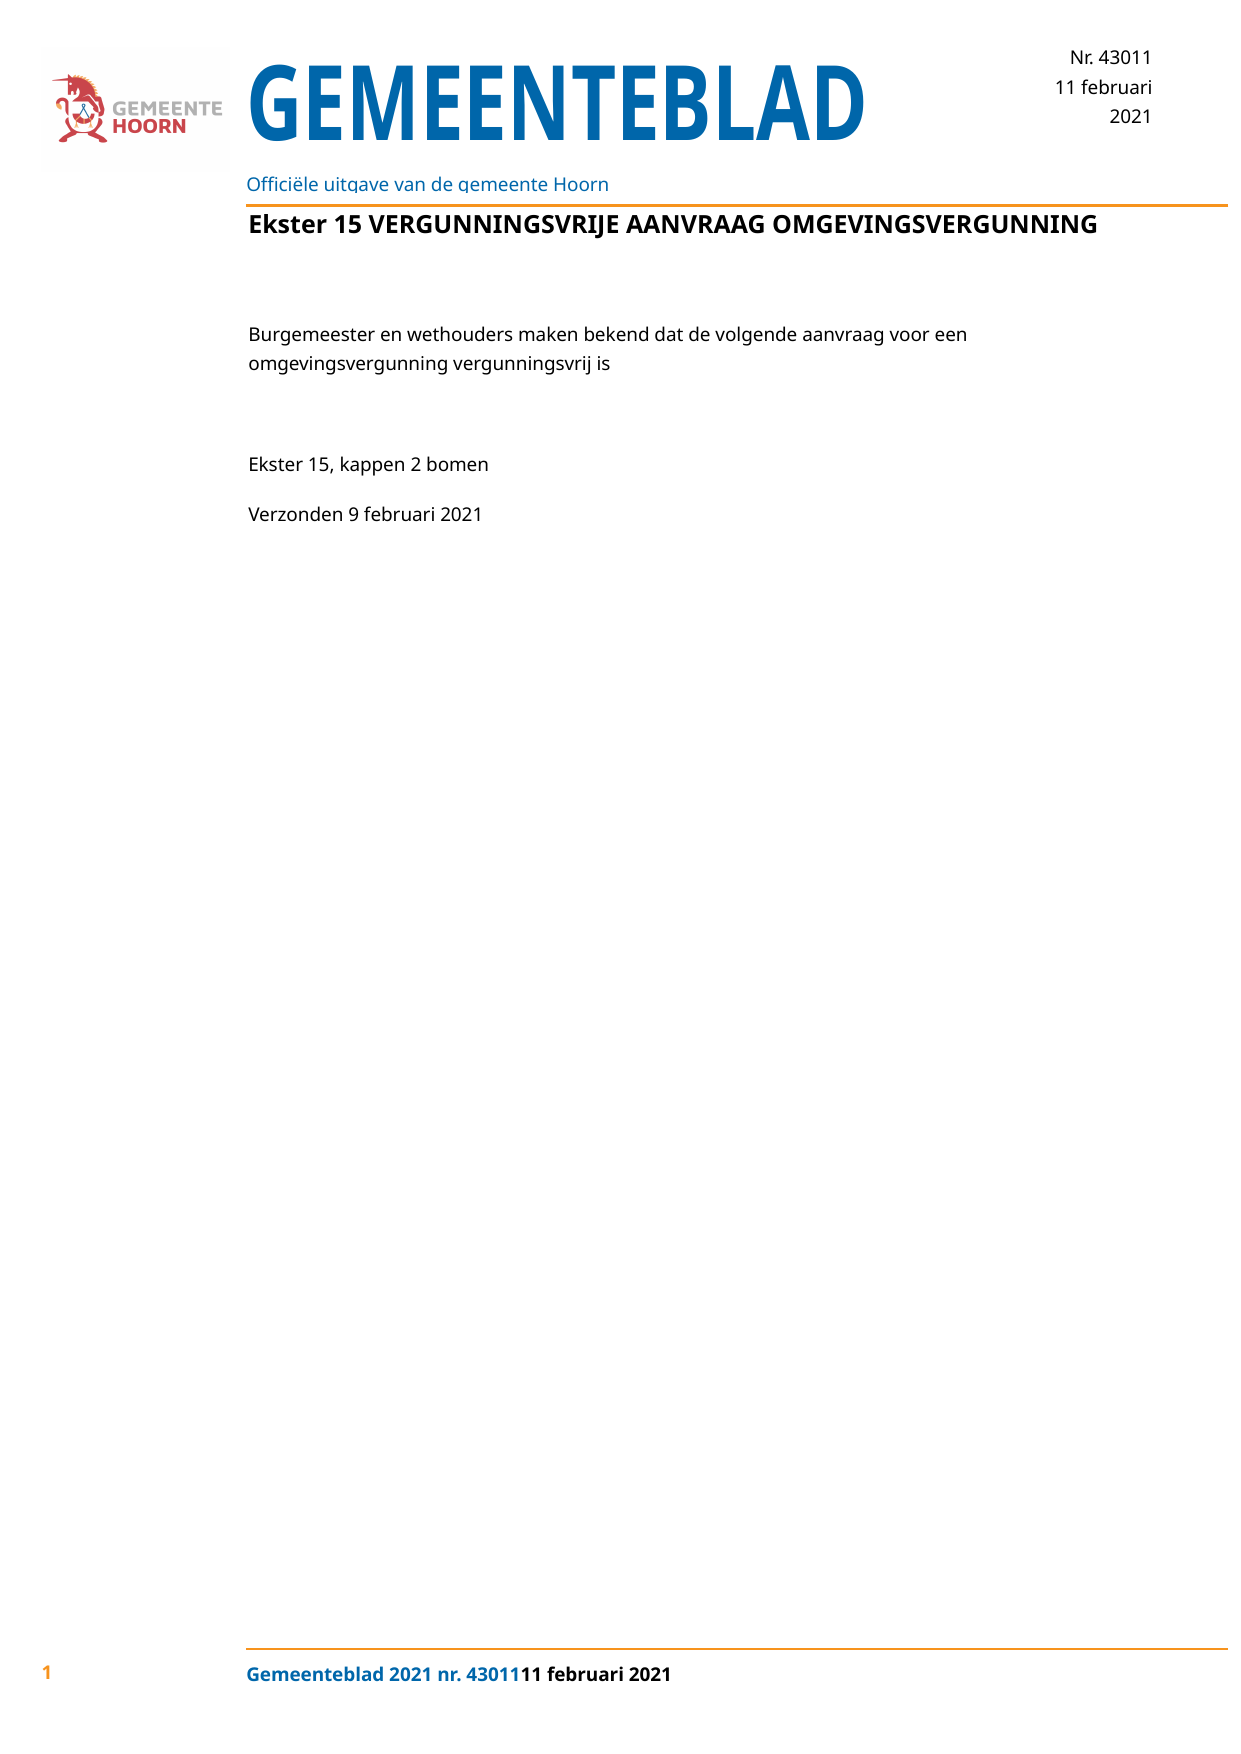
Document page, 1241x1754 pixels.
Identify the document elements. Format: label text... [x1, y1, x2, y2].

text Verzonden 9 februari 2021 [248, 502, 1152, 527]
text Ekster 15, kappen 2 bomen [248, 451, 1152, 477]
picture [41, 47, 231, 172]
text Burgemeester en wethouders maken bekend dat de volgende aanvraag voor een omgevingsvergunning vergunningsvrij is [248, 321, 1152, 376]
text Ekster 15 VERGUNNINGSVRIJE AANVRAAG OMGEVINGSVERGUNNING [248, 207, 1152, 241]
